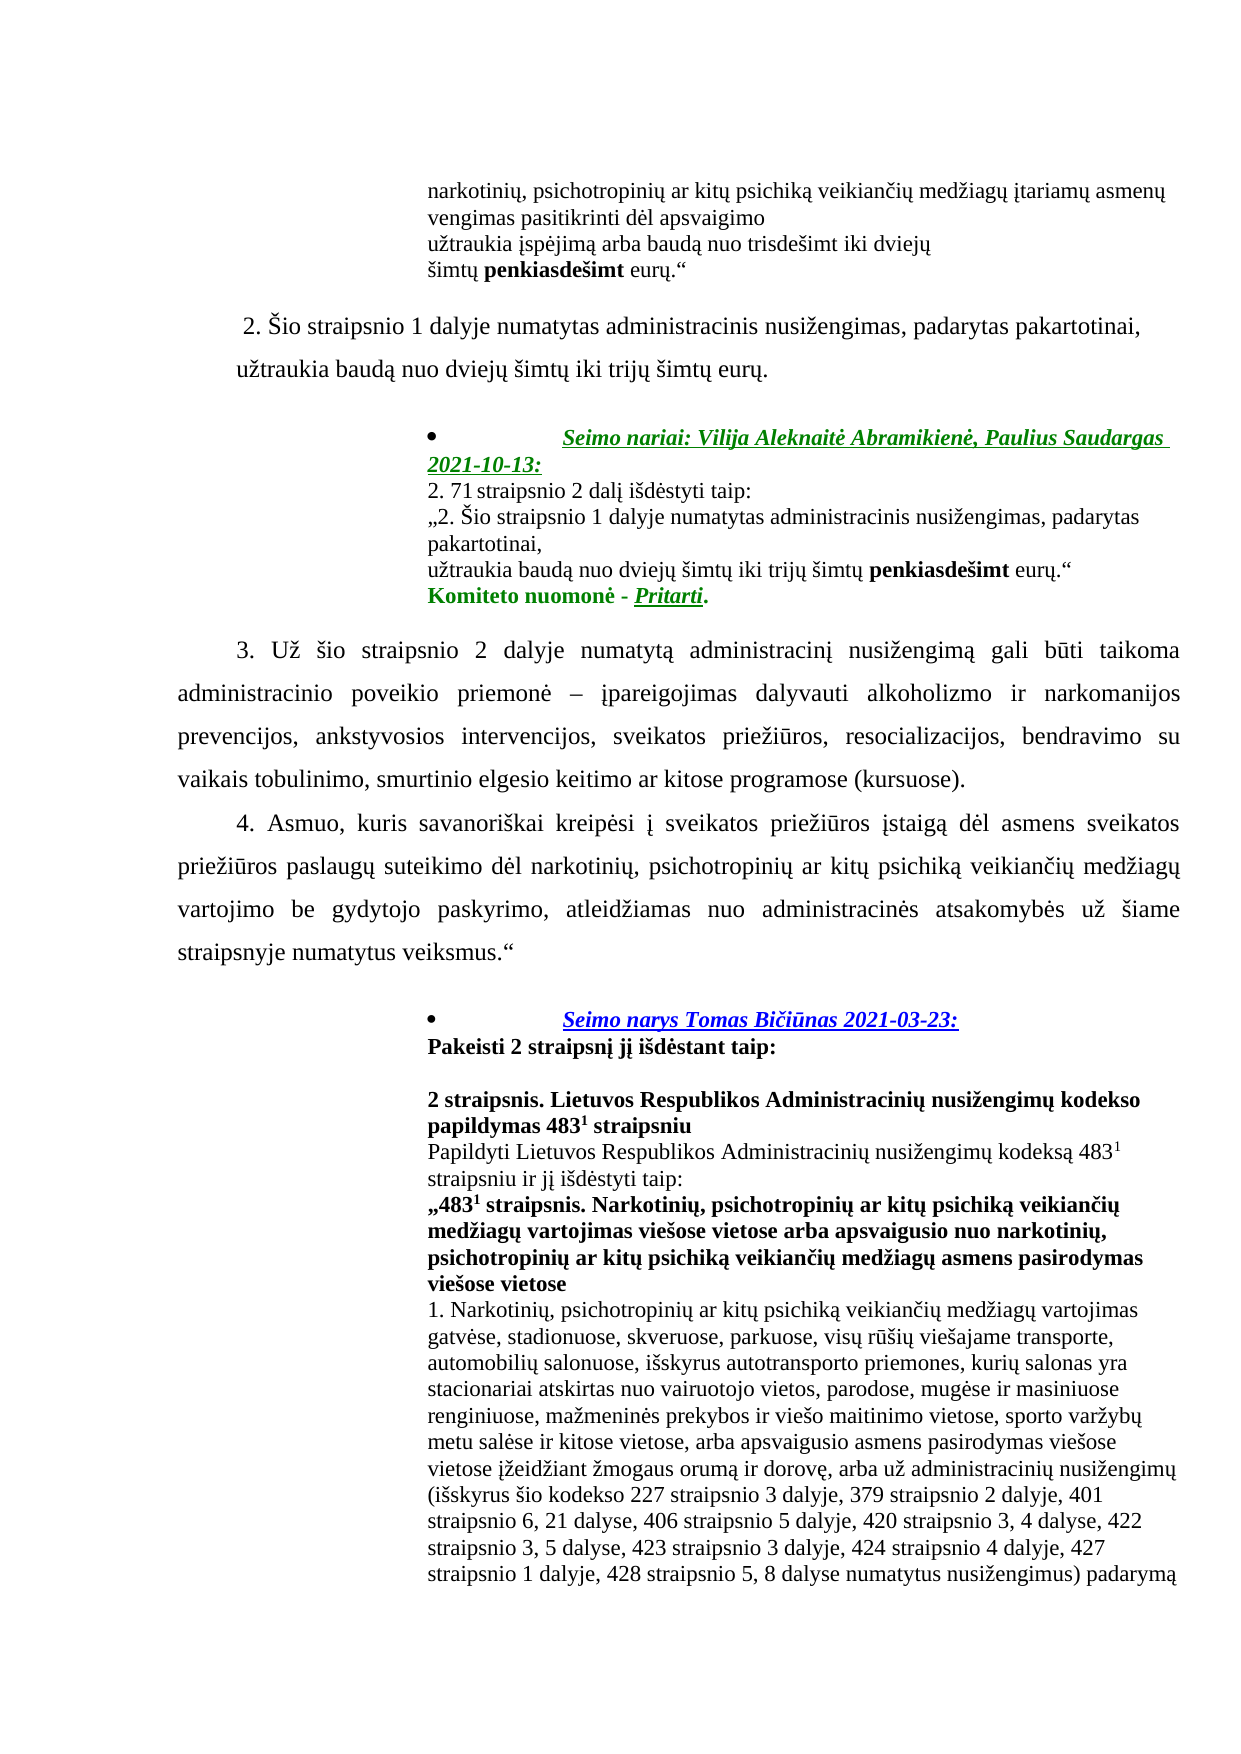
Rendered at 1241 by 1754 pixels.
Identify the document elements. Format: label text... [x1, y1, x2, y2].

text Komiteto nuomonė - Pritarti. [427, 582, 1181, 609]
text narkotinių, psichotropinių ar kitų psichiką veikiančių medžiagų įtariamų asmenų vengimas pasitikrinti dėl apsvaigimo [427, 177, 1181, 230]
text 1. Narkotinių, psichotropinių ar kitų psichiką veikiančių medžiagų vartojimas gatvėse, stadionuose, skveruose, parkuose, visų rūšių viešajame transporte, automobilių salonuose, išskyrus autotransporto priemones, kurių salonas yra stacionariai atskirtas nuo vairuotojo vietos, parodose, mugėse ir masiniuose renginiuose, mažmeninės prekybos ir viešo maitinimo vietose, sporto varžybų metu salėse ir kitose vietose, arba apsvaigusio asmens pasirodymas viešose vietose įžeidžiant žmogaus orumą ir dorovę, arba už administracinių nusižengimų (išskyrus šio kodekso 227 straipsnio 3 dalyje, 379 straipsnio 2 dalyje, 401 straipsnio 6, 21 dalyse, 406 straipsnio 5 dalyje, 420 straipsnio 3, 4 dalyse, 422 straipsnio 3, 5 dalyse, 423 straipsnio 3 dalyje, 424 straipsnio 4 dalyje, 427 straipsnio 1 dalyje, 428 straipsnio 5, 8 dalyse numatytus nusižengimus) padarymą [427, 1296, 1181, 1586]
text 3. Už šio straipsnio 2 dalyje numatytą administracinį nusižengimą gali būti taikoma administracinio poveikio priemonė – įpareigojimas dalyvauti alkoholizmo ir narkomanijos prevencijos, ankstyvosios intervencijos, sveikatos priežiūros, resocializacijos, bendravimo su vaikais tobulinimo, smurtinio elgesio keitimo ar kitose programose (kursuose). [177, 635, 1181, 793]
text užtraukia įspėjimą arba baudą nuo trisdešimt iki dviejų šimtų penkiasdešimt eurų.“ [427, 230, 1181, 283]
text  Seimo narys Tomas Bičiūnas 2021-03-23: [427, 1007, 1181, 1033]
text „2. Šio straipsnio 1 dalyje numatytas administracinis nusižengimas, padarytas pakartotinai, [427, 503, 1181, 556]
text „4831 straipsnis. Narkotinių, psichotropinių ar kitų psichiką veikiančių medžiagų vartojimas viešose vietose arba apsvaigusio nuo narkotinių, psichotropinių ar kitų psichiką veikiančių medžiagų asmens pasirodymas viešose vietose [427, 1191, 1181, 1296]
text Papildyti Lietuvos Respublikos Administracinių nusižengimų kodeksą 4831 straipsniu ir jį išdėstyti taip: [427, 1138, 1181, 1191]
text užtraukia baudą nuo dviejų šimtų iki trijų šimtų eurų. [177, 354, 1181, 383]
text 2. Šio straipsnio 1 dalyje numatytas administracinis nusižengimas, padarytas pakartotinai, [177, 311, 1181, 340]
text 4. Asmuo, kuris savanoriškai kreipėsi į sveikatos priežiūros įstaigą dėl asmens sveikatos priežiūros paslaugų suteikimo dėl narkotinių, psichotropinių ar kitų psichiką veikiančių medžiagų vartojimo be gydytojo paskyrimo, atleidžiamas nuo administracinės atsakomybės už šiame straipsnyje numatytus veiksmus.“ [177, 808, 1181, 966]
text 2. 71 straipsnio 2 dalį išdėstyti taip: [427, 477, 1181, 503]
text užtraukia baudą nuo dviejų šimtų iki trijų šimtų penkiasdešimt eurų.“ [427, 556, 1181, 582]
list Seimo nariai: Vilija Aleknaitė Abramikienė, Paulius Saudargas 2021-10-13: [427, 424, 1181, 477]
text 2 straipsnis. Lietuvos Respublikos Administracinių nusižengimų kodekso papildymas 4831 straipsniu [427, 1086, 1181, 1138]
text Pakeisti 2 straipsnį jį išdėstant taip: [427, 1033, 1181, 1059]
